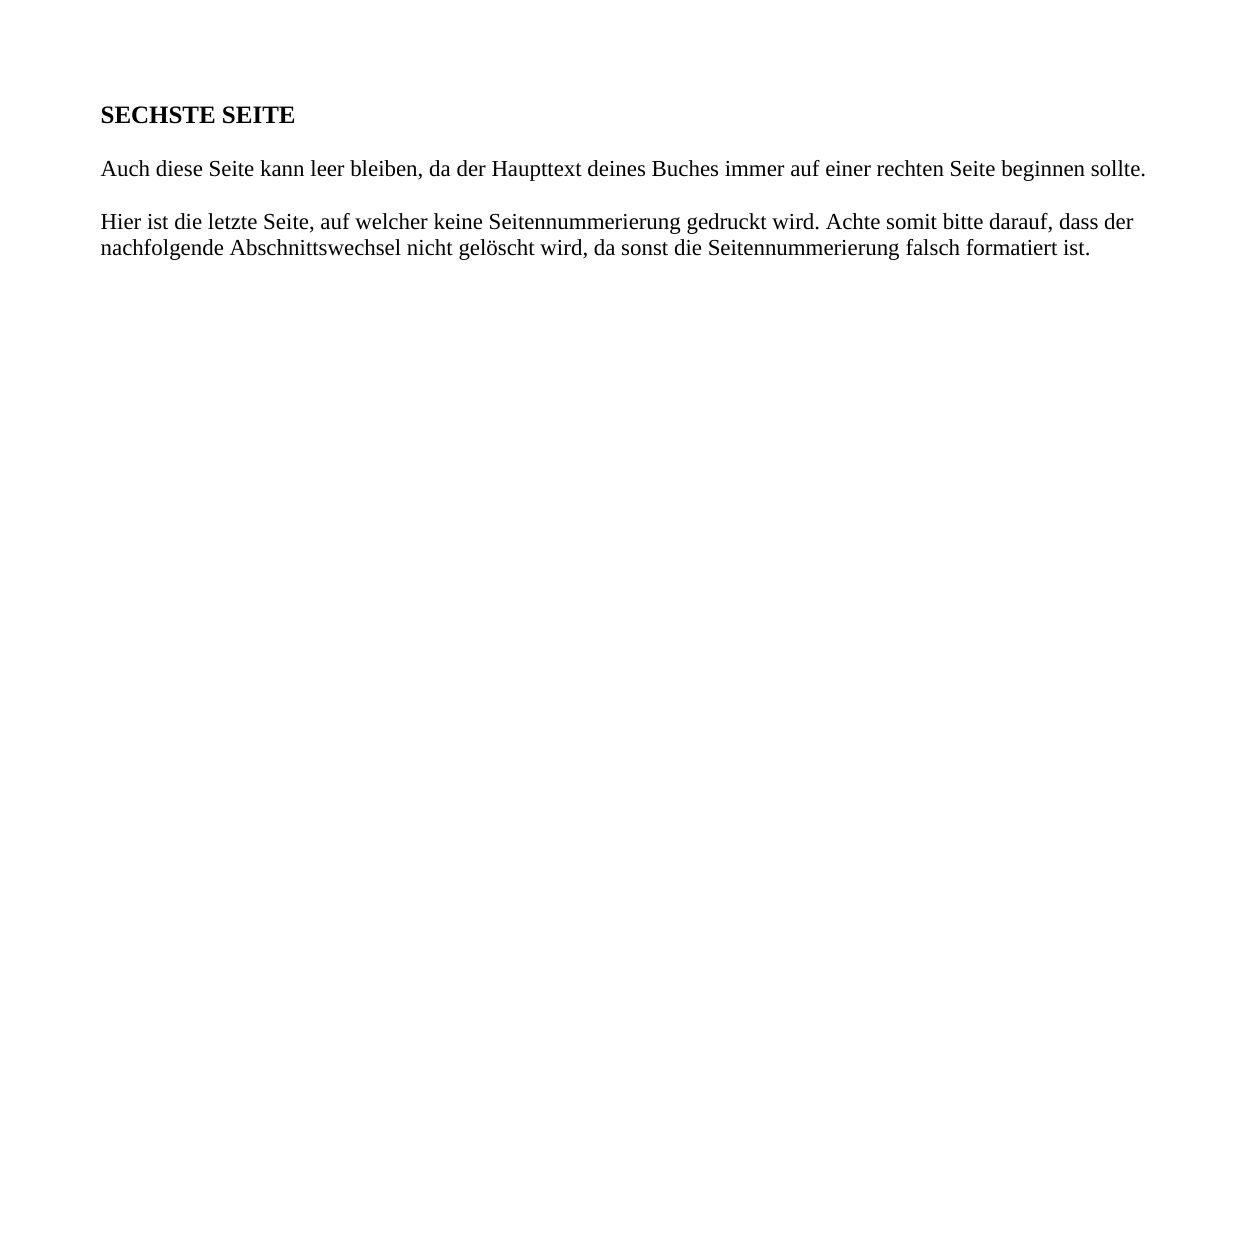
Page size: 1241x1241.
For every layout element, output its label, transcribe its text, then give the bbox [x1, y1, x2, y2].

text Hier ist die letzte Seite, auf welcher keine Seitennummerierung gedruckt wird. Achte somit bitte darauf, dass der nachfolgende Abschnittswechsel nicht gelöscht wird, da sonst die Seitennummerierung falsch formatiert ist. [100, 208, 1152, 261]
text SECHSTE SEITE [100, 100, 1152, 129]
text Auch diese Seite kann leer bleiben, da der Haupttext deines Buches immer auf einer rechten Seite beginnen sollte. [100, 155, 1152, 182]
